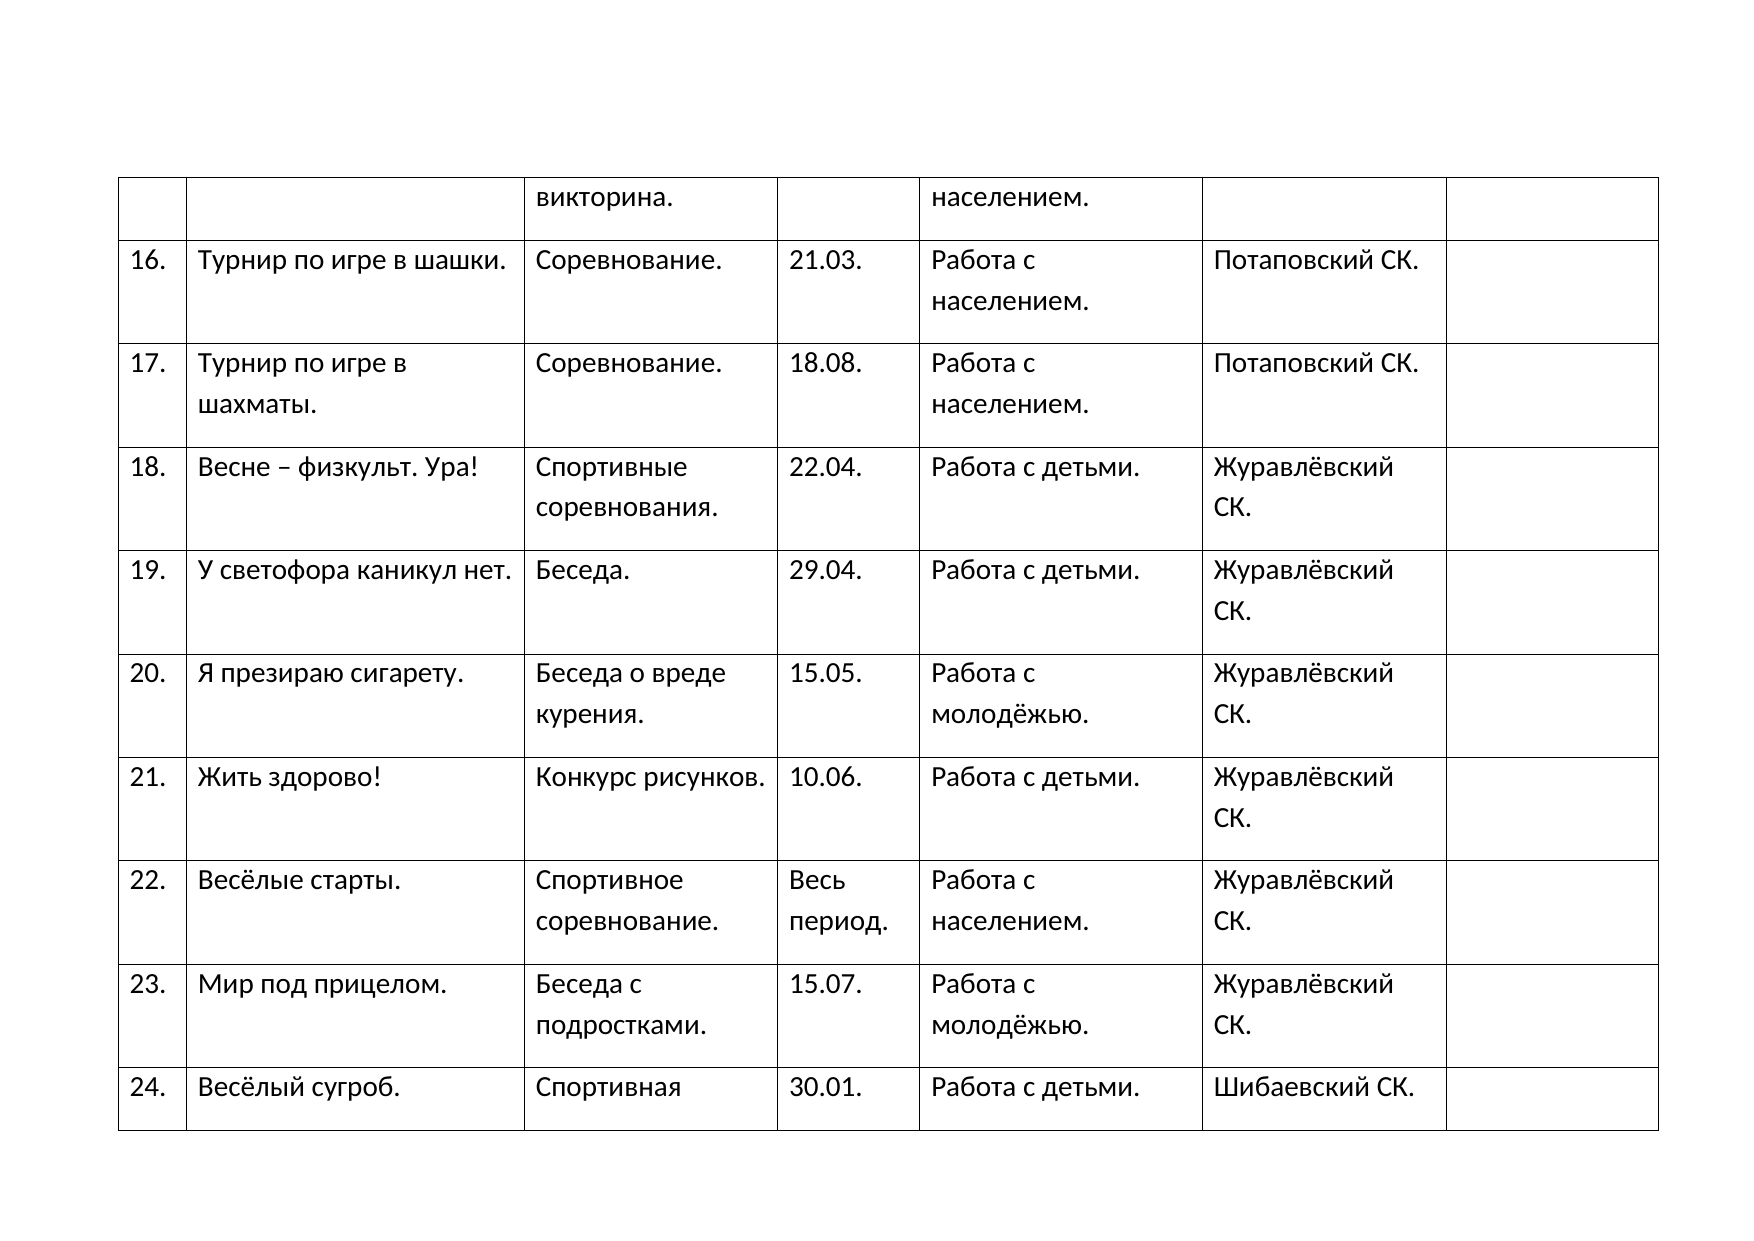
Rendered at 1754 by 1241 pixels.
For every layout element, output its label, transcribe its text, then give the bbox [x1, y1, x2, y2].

table_cell Спортивная [525, 1068, 777, 1130]
table_cell [1447, 655, 1658, 757]
table_cell Беседа. [525, 551, 777, 653]
table_cell [1447, 861, 1658, 964]
table_cell [1447, 965, 1658, 1067]
table_cell Журавлёвский СК. [1203, 655, 1446, 757]
table_cell Беседа с подростками. [525, 965, 777, 1067]
table_cell 30.01. [778, 1068, 919, 1130]
table_cell 23. [119, 965, 186, 1067]
table_cell 18. [119, 448, 186, 550]
table_cell 24. [119, 1068, 186, 1130]
table_cell Потаповский СК. [1203, 344, 1446, 447]
table_cell Весне – физкульт. Ура! [187, 448, 524, 550]
table_cell 16. [119, 241, 186, 343]
table_cell 18.08. [778, 344, 919, 447]
table_cell [1447, 1068, 1658, 1130]
table_cell Шибаевский СК. [1203, 1068, 1446, 1130]
table_cell Работа с детьми. [920, 448, 1202, 550]
table_cell Работа с молодёжью. [920, 965, 1202, 1067]
table_cell Я презираю сигарету. [187, 655, 524, 757]
table_cell 22. [119, 861, 186, 964]
table_cell Жить здорово! [187, 758, 524, 860]
table_cell Работа с детьми. [920, 758, 1202, 860]
table_cell У светофора каникул нет. [187, 551, 524, 653]
table_cell Потаповский СК. [1203, 241, 1446, 343]
table_cell 21.03. [778, 241, 919, 343]
table_cell [1447, 448, 1658, 550]
table_cell Журавлёвский СК. [1203, 965, 1446, 1067]
table_cell [1447, 178, 1658, 240]
table_cell [1447, 241, 1658, 343]
table_cell Работа с детьми. [920, 551, 1202, 653]
table_cell [778, 178, 919, 240]
table_cell Журавлёвский СК. [1203, 861, 1446, 964]
table_cell 19. [119, 551, 186, 653]
table_cell Работа с детьми. [920, 1068, 1202, 1130]
table_cell [1447, 551, 1658, 653]
table_cell 10.06. [778, 758, 919, 860]
table_cell Журавлёвский СК. [1203, 758, 1446, 860]
table_cell викторина. [525, 178, 777, 240]
table_cell [187, 178, 524, 240]
table_cell 20. [119, 655, 186, 757]
table_cell Конкурс рисунков. [525, 758, 777, 860]
table_cell Работа с населением. [920, 241, 1202, 343]
table_cell Весёлые старты. [187, 861, 524, 964]
table_cell Мир под прицелом. [187, 965, 524, 1067]
table_cell Весёлый сугроб. [187, 1068, 524, 1130]
table_cell [1203, 178, 1446, 240]
table_cell 22.04. [778, 448, 919, 550]
table_cell Соревнование. [525, 344, 777, 447]
table_cell 15.05. [778, 655, 919, 757]
table_cell 29.04. [778, 551, 919, 653]
table_cell 21. [119, 758, 186, 860]
table_cell населением. [920, 178, 1202, 240]
table_cell [1447, 344, 1658, 447]
table_cell Работа с молодёжью. [920, 655, 1202, 757]
table_cell Журавлёвский СК. [1203, 551, 1446, 653]
table_cell Беседа о вреде курения. [525, 655, 777, 757]
table_cell Журавлёвский СК. [1203, 448, 1446, 550]
table_cell Соревнование. [525, 241, 777, 343]
table_cell Спортивные соревнования. [525, 448, 777, 550]
table_cell Спортивное соревнование. [525, 861, 777, 964]
table_cell [1447, 758, 1658, 860]
table_cell Турнир по игре в шашки. [187, 241, 524, 343]
table_cell 17. [119, 344, 186, 447]
table_cell Работа с населением. [920, 861, 1202, 964]
table_cell [119, 178, 186, 240]
table_cell Весь период. [778, 861, 919, 964]
table_cell 15.07. [778, 965, 919, 1067]
table_cell Турнир по игре в шахматы. [187, 344, 524, 447]
table_cell Работа с населением. [920, 344, 1202, 447]
